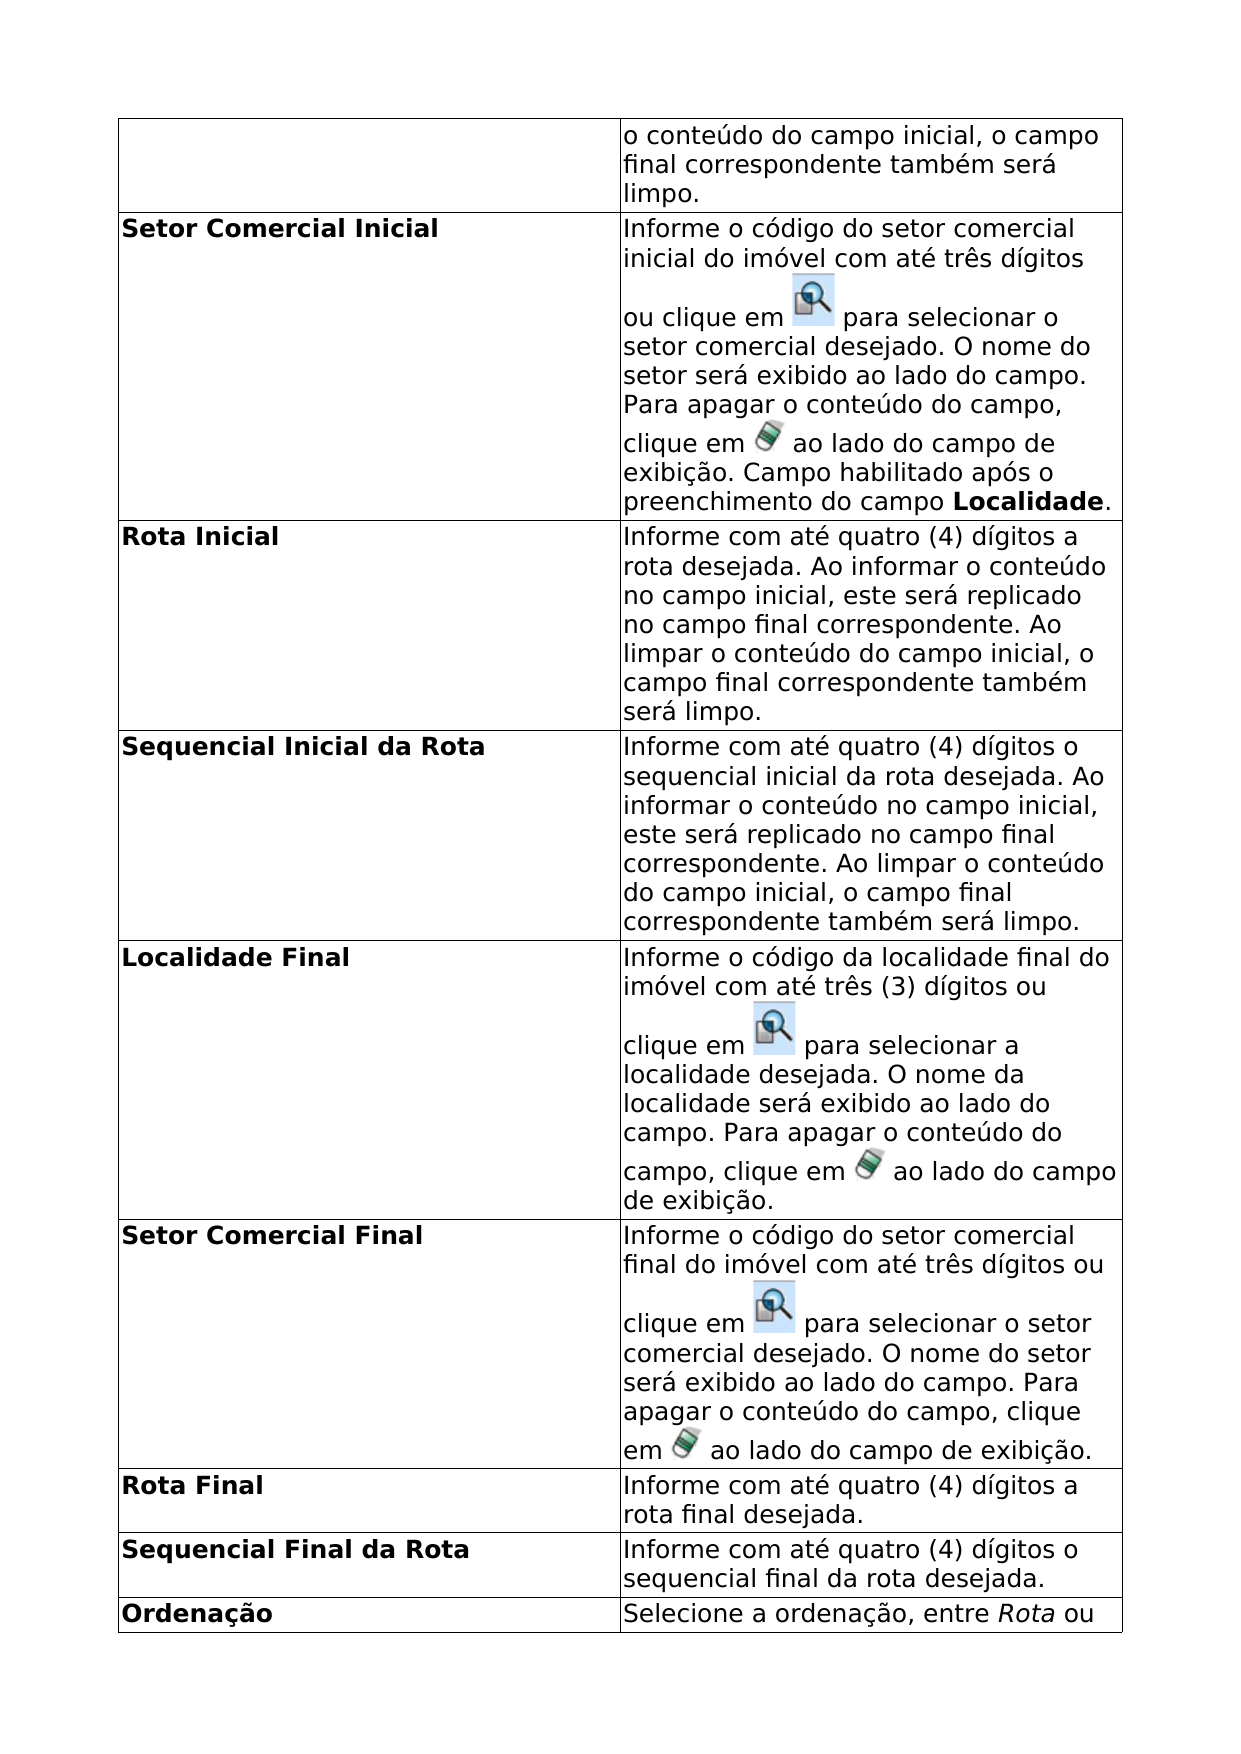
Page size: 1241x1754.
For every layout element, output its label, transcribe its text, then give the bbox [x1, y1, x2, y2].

table_cell o conteúdo do campo inicial, o campo final correspondente também será limpo. [621, 119, 1122, 212]
picture [753, 1001, 796, 1055]
table_cell Informe com até quatro (4) dígitos a rota final desejada. [621, 1469, 1122, 1532]
table_cell Ordenação [119, 1598, 620, 1632]
picture [853, 1147, 886, 1181]
table_cell Informe com até quatro (4) dígitos o sequencial final da rota desejada. [621, 1533, 1122, 1597]
table_cell Rota Final [119, 1469, 620, 1532]
picture [670, 1426, 702, 1460]
table_cell Sequencial Final da Rota [119, 1533, 620, 1597]
picture [753, 419, 785, 453]
table_cell Informe com até quatro (4) dígitos a rota desejada. Ao informar o conteúdo no campo inicial, este será replicado no campo final correspondente. Ao limpar o conteúdo do campo inicial, o campo final correspondente também será limpo. [621, 521, 1122, 729]
picture [792, 272, 835, 326]
table_cell Setor Comercial Inicial [119, 213, 620, 519]
table_cell Sequencial Inicial da Rota [119, 731, 620, 940]
table_cell Localidade Final [119, 941, 620, 1218]
table_cell Rota Inicial [119, 521, 620, 729]
table_cell Informe com até quatro (4) dígitos o sequencial inicial da rota desejada. Ao informar o conteúdo no campo inicial, este será replicado no campo final correspondente. Ao limpar o conteúdo do campo inicial, o campo final correspondente também será limpo. [621, 731, 1122, 940]
table_cell Informe o código da localidade final do imóvel com até três (3) dígitos ou clique em para selecionar a localidade desejada. O nome da localidade será exibido ao lado do campo. Para apagar o conteúdo do campo, clique em ao lado do campo de exibição. [621, 941, 1122, 1218]
table_cell [119, 119, 620, 212]
table_cell Informe o código do setor comercial inicial do imóvel com até três dígitos ou clique em para selecionar o setor comercial desejado. O nome do setor será exibido ao lado do campo. Para apagar o conteúdo do campo, clique em ao lado do campo de exibição. Campo habilitado após o preenchimento do campo Localidade. [621, 213, 1122, 519]
picture [753, 1279, 796, 1333]
table_cell Setor Comercial Final [119, 1220, 620, 1468]
table_cell Selecione a ordenação, entre Rota ou [621, 1598, 1122, 1632]
table_cell Informe o código do setor comercial final do imóvel com até três dígitos ou clique em para selecionar o setor comercial desejado. O nome do setor será exibido ao lado do campo. Para apagar o conteúdo do campo, clique em ao lado do campo de exibição. [621, 1220, 1122, 1468]
